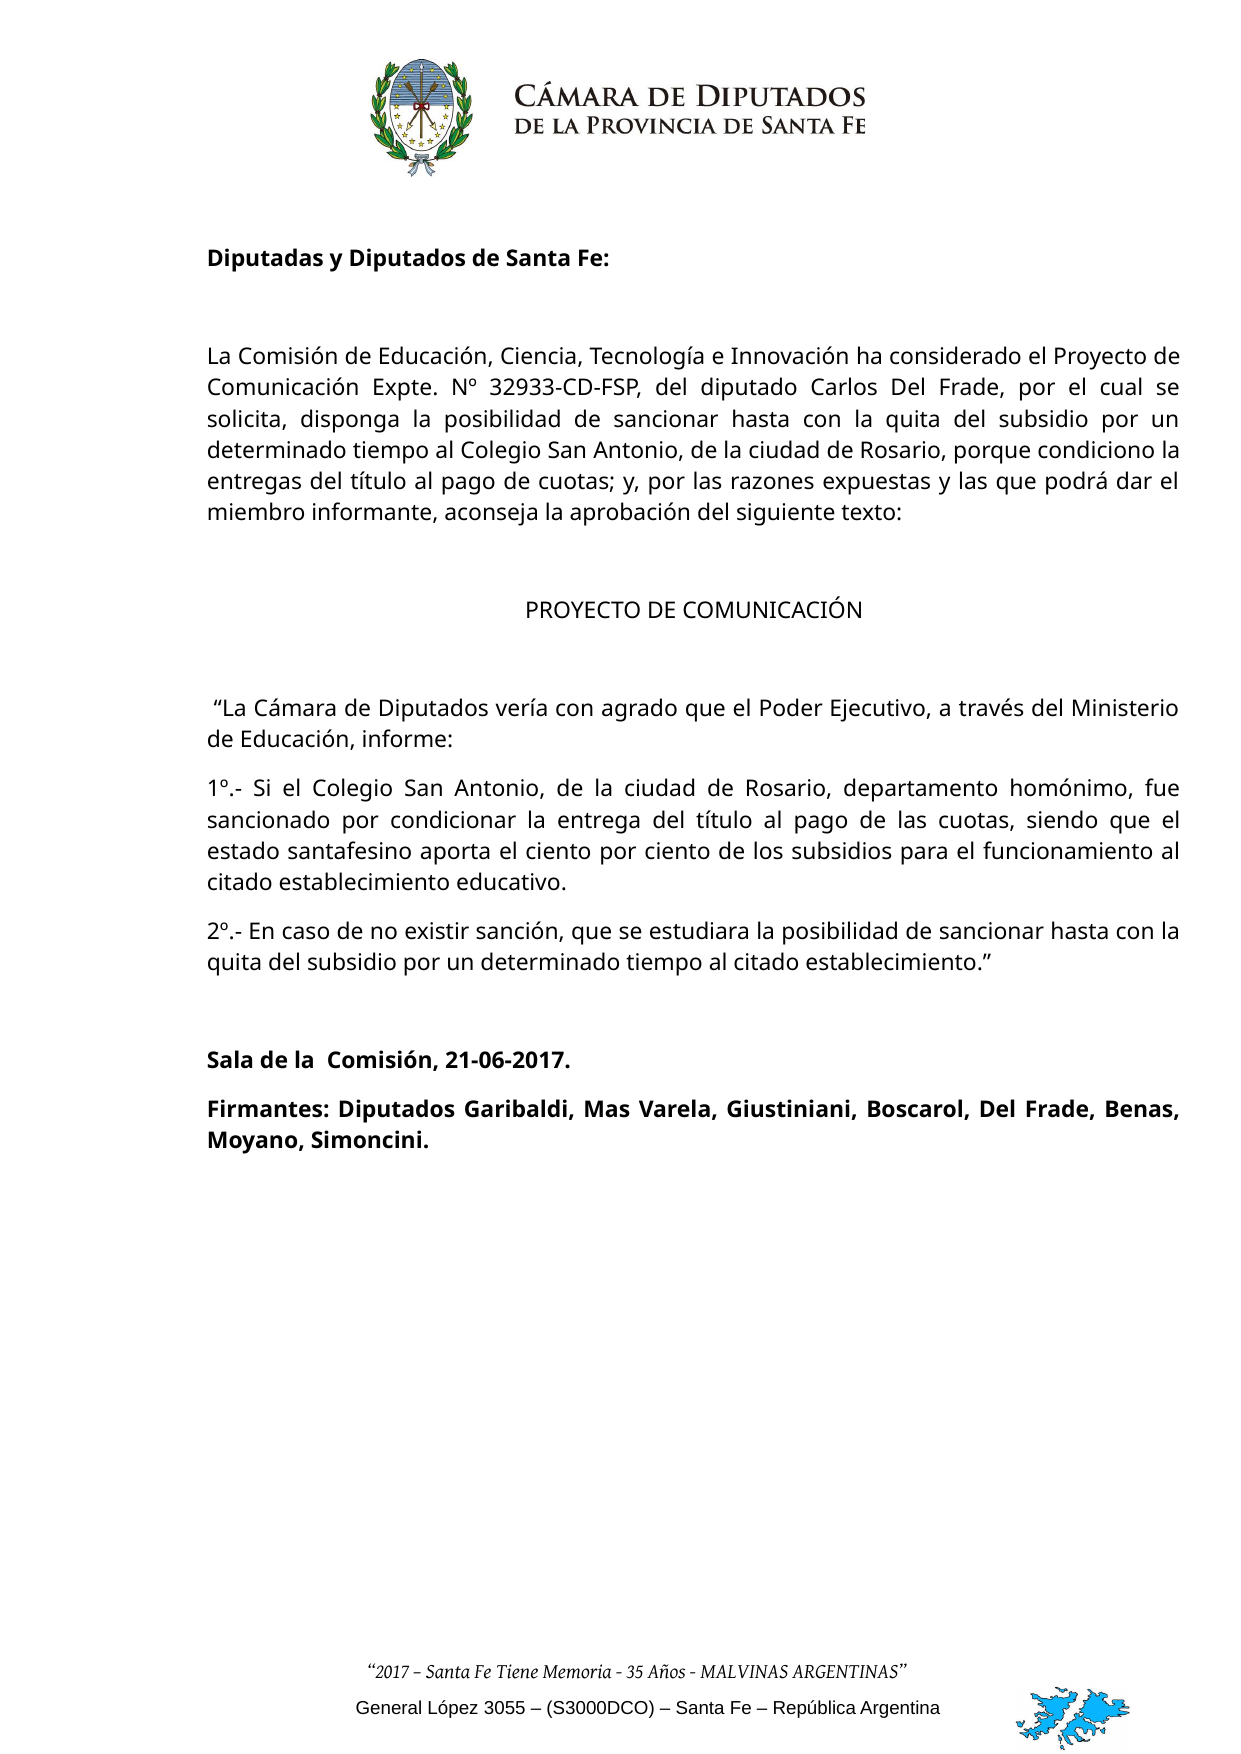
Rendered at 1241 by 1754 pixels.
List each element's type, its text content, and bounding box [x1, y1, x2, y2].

text Firmantes: Diputados Garibaldi, Mas Varela, Giustiniani, Boscarol, Del Frade, Benas, Moyano, Simoncini. [207, 1093, 1181, 1156]
text PROYECTO DE COMUNICACIÓN [207, 594, 1181, 626]
text 1º.- Si el Colegio San Antonio, de la ciudad de Rosario, departamento homónimo, fue sancionado por condicionar la entrega del título al pago de las cuotas, siendo que el estado santafesino aporta el ciento por ciento de los subsidios para el funcionamiento al citado establecimiento educativo. [207, 772, 1181, 897]
text La Comisión de Educación, Ciencia, Tecnología e Innovación ha considerado el Proyecto de Comunicación Expte. Nº 32933-CD-FSP, del diputado Carlos Del Frade, por el cual se solicita, disponga la posibilidad de sancionar hasta con la quita del subsidio por un determinado tiempo al Colegio San Antonio, de la ciudad de Rosario, porque condiciono la entregas del título al pago de cuotas; y, por las razones expuestas y las que podrá dar el miembro informante, aconseja la aprobación del siguiente texto: [207, 340, 1181, 528]
text Sala de la Comisión, 21-06-2017. [207, 1044, 1181, 1076]
text Diputadas y Diputados de Santa Fe: [207, 242, 1181, 273]
text “La Cámara de Diputados vería con agrado que el Poder Ejecutivo, a través del Ministerio de Educación, informe: [207, 692, 1181, 755]
picture [370, 59, 866, 181]
text 2º.- En caso de no existir sanción, que se estudiara la posibilidad de sancionar hasta con la quita del subsidio por un determinado tiempo al citado establecimiento.” [207, 915, 1181, 978]
picture [1010, 1681, 1133, 1754]
